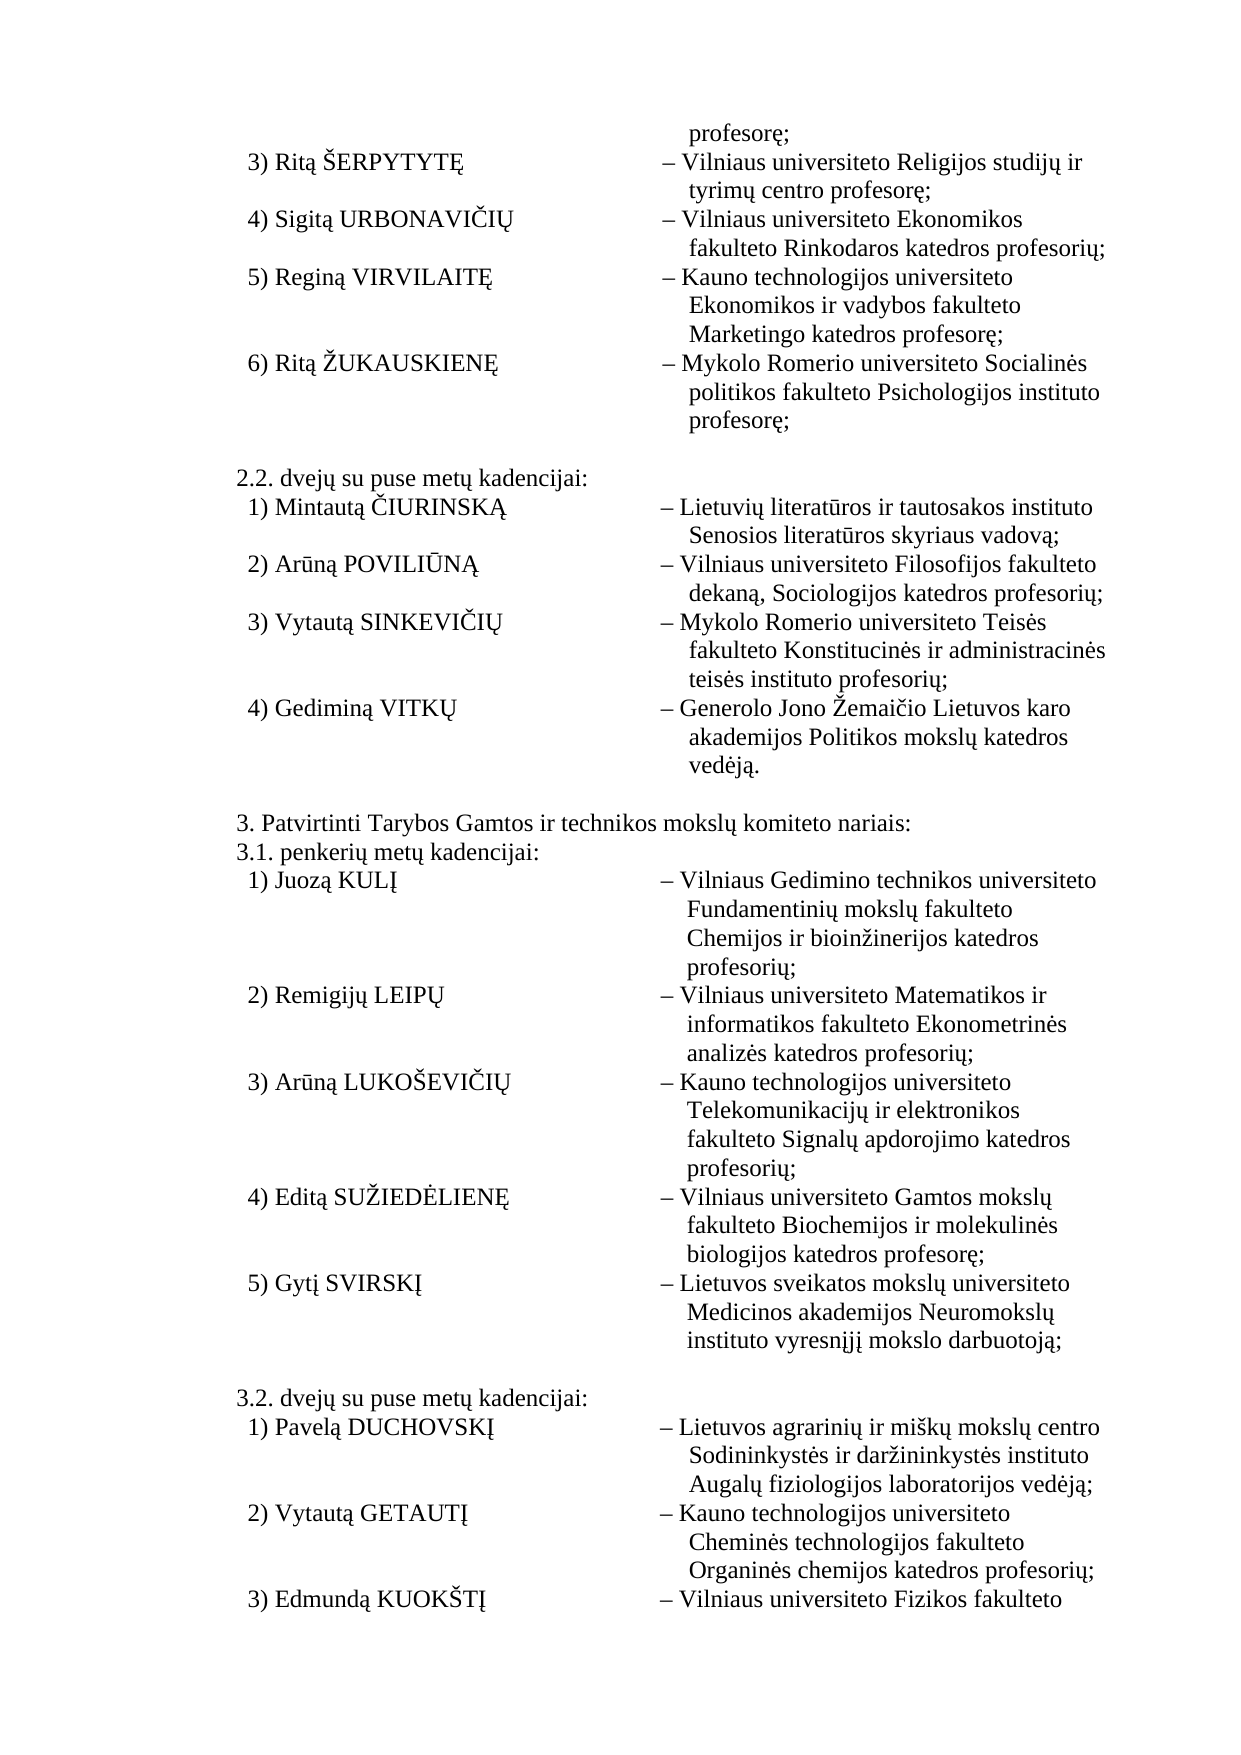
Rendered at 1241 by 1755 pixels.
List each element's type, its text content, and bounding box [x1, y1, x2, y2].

table_cell 5) Reginą VIRVILAITĘ [177, 262, 651, 348]
table_cell 2) Remigijų LEIPŲ [177, 981, 649, 1067]
table_cell – Mykolo Romerio universiteto Socialinės politikos fakulteto Psichologijos instituto profesorę; [651, 348, 1122, 434]
table_cell 4) Gediminą VITKŲ [177, 693, 649, 779]
table_cell 3) Edmundą KUOKŠTĮ [177, 1584, 648, 1613]
text 3.2. dvejų su puse metų kadencijai: [177, 1383, 1122, 1412]
table_cell 5) Gytį SVIRSKĮ [177, 1268, 649, 1354]
table_cell 6) Ritą ŽUKAUSKIENĘ [177, 348, 651, 434]
table_cell – Generolo Jono Žemaičio Lietuvos karo akademijos Politikos mokslų katedros vedėją. [649, 693, 1122, 779]
table_header 1) Pavelą DUCHOVSKĮ [177, 1412, 648, 1498]
table_header – Lietuvos agrarinių ir miškų mokslų centro Sodininkystės ir daržininkystės instituto Augalų fiziologijos laboratorijos vedėją; [649, 1412, 1122, 1498]
table_cell 3) Arūną LUKOŠEVIČIŲ [177, 1067, 649, 1182]
table_cell – Vilniaus universiteto Religijos studijų ir tyrimų centro profesorę; [651, 147, 1122, 204]
table_cell – Vilniaus universiteto Ekonomikos fakulteto Rinkodaros katedros profesorių; [651, 204, 1122, 262]
table_cell – Lietuvos sveikatos mokslų universiteto Medicinos akademijos Neuromokslų instituto vyresnįjį mokslo darbuotoją; [649, 1268, 1122, 1354]
table_cell [177, 118, 651, 147]
table_cell – Kauno technologijos universiteto Ekonomikos ir vadybos fakulteto Marketingo katedros profesorę; [651, 262, 1122, 348]
table_cell – Kauno technologijos universiteto Telekomunikacijų ir elektronikos fakulteto Signalų apdorojimo katedros profesorių; [649, 1067, 1122, 1182]
table_header – Vilniaus Gedimino technikos universiteto Fundamentinių mokslų fakulteto Chemijos ir bioinžinerijos katedros profesorių; [649, 866, 1122, 981]
table_cell 2) Vytautą GETAUTĮ [177, 1498, 648, 1584]
table_cell – Vilniaus universiteto Matematikos ir informatikos fakulteto Ekonometrinės analizės katedros profesorių; [649, 981, 1122, 1067]
table_header 1) Juozą KULĮ [177, 866, 649, 981]
text 2.2. dvejų su puse metų kadencijai: [177, 463, 1122, 492]
table_header 1) Mintautą ČIURINSKĄ [177, 492, 649, 549]
table_cell 3) Ritą ŠERPYTYTĘ [177, 147, 651, 204]
table_cell profesorę; [651, 118, 1122, 147]
text 3. Patvirtinti Tarybos Gamtos ir technikos mokslų komiteto nariais: [177, 808, 1122, 837]
table_cell – Vilniaus universiteto Filosofijos fakulteto dekaną, Sociologijos katedros profesorių; [649, 549, 1122, 607]
table_cell – Kauno technologijos universiteto Cheminės technologijos fakulteto Organinės chemijos katedros profesorių; [649, 1498, 1122, 1584]
table_cell – Vilniaus universiteto Gamtos mokslų fakulteto Biochemijos ir molekulinės biologijos katedros profesorę; [649, 1182, 1122, 1268]
table_cell 3) Vytautą SINKEVIČIŲ [177, 607, 649, 693]
table_cell – Mykolo Romerio universiteto Teisės fakulteto Konstitucinės ir administracinės teisės instituto profesorių; [649, 607, 1122, 693]
table_cell – Vilniaus universiteto Fizikos fakulteto [649, 1584, 1122, 1613]
table_header – Lietuvių literatūros ir tautosakos instituto Senosios literatūros skyriaus vadovą; [649, 492, 1122, 549]
text 3.1. penkerių metų kadencijai: [177, 837, 1122, 866]
table_cell 2) Arūną POVILIŪNĄ [177, 549, 649, 607]
table_cell 4) Editą SUŽIEDĖLIENĘ [177, 1182, 649, 1268]
table_cell 4) Sigitą URBONAVIČIŲ [177, 204, 651, 262]
